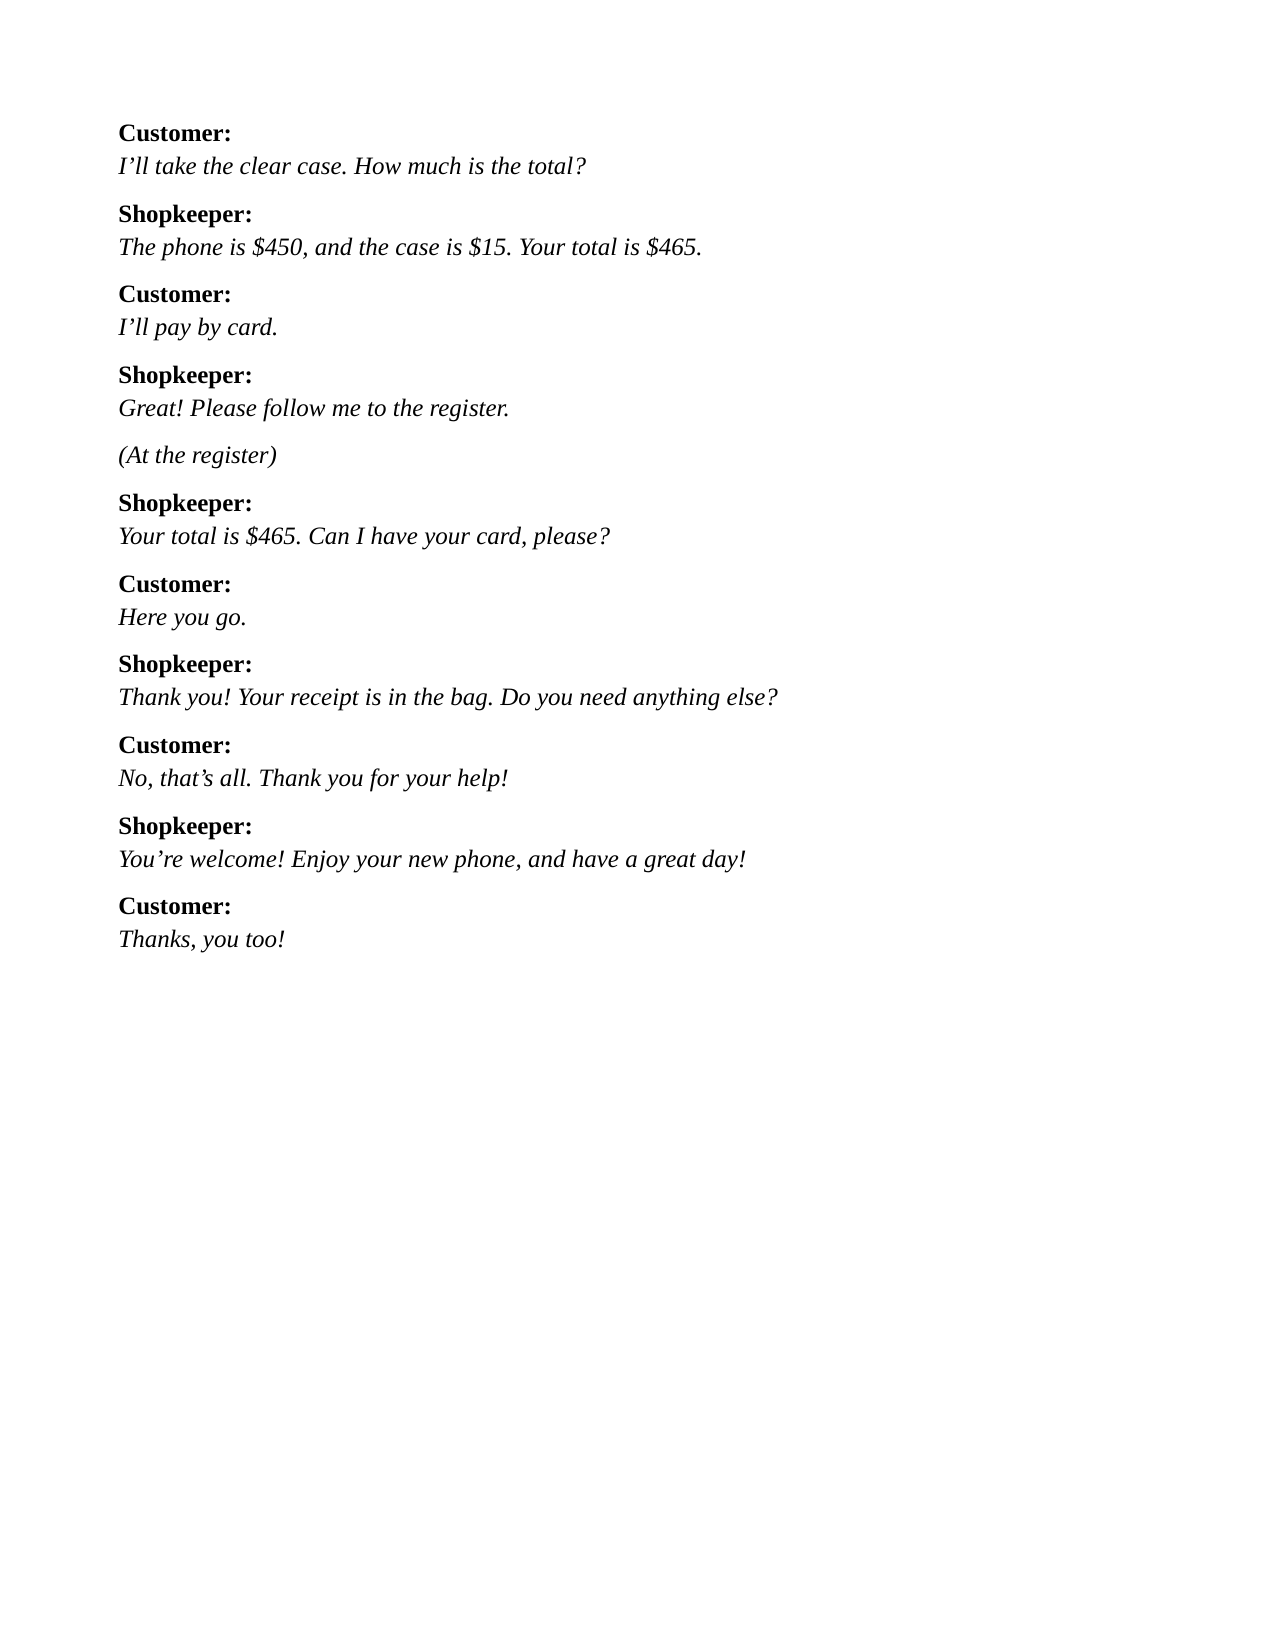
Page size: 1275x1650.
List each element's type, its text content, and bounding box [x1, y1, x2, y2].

text Customer: No, that’s all. Thank you for your help! [118, 730, 1157, 792]
text Customer: I’ll pay by card. [118, 279, 1157, 341]
text Shopkeeper: Great! Please follow me to the register. [118, 360, 1157, 422]
text Shopkeeper: The phone is $450, and the case is $15. Your total is $465. [118, 199, 1157, 261]
text Customer: Here you go. [118, 569, 1157, 631]
text (At the register) [118, 441, 1157, 469]
text Customer: Thanks, you too! [118, 891, 1157, 953]
text Customer: I’ll take the clear case. How much is the total? [118, 118, 1157, 180]
text Shopkeeper: You’re welcome! Enjoy your new phone, and have a great day! [118, 811, 1157, 872]
text Shopkeeper: Your total is $465. Can I have your card, please? [118, 488, 1157, 550]
text Shopkeeper: Thank you! Your receipt is in the bag. Do you need anything else? [118, 649, 1157, 711]
